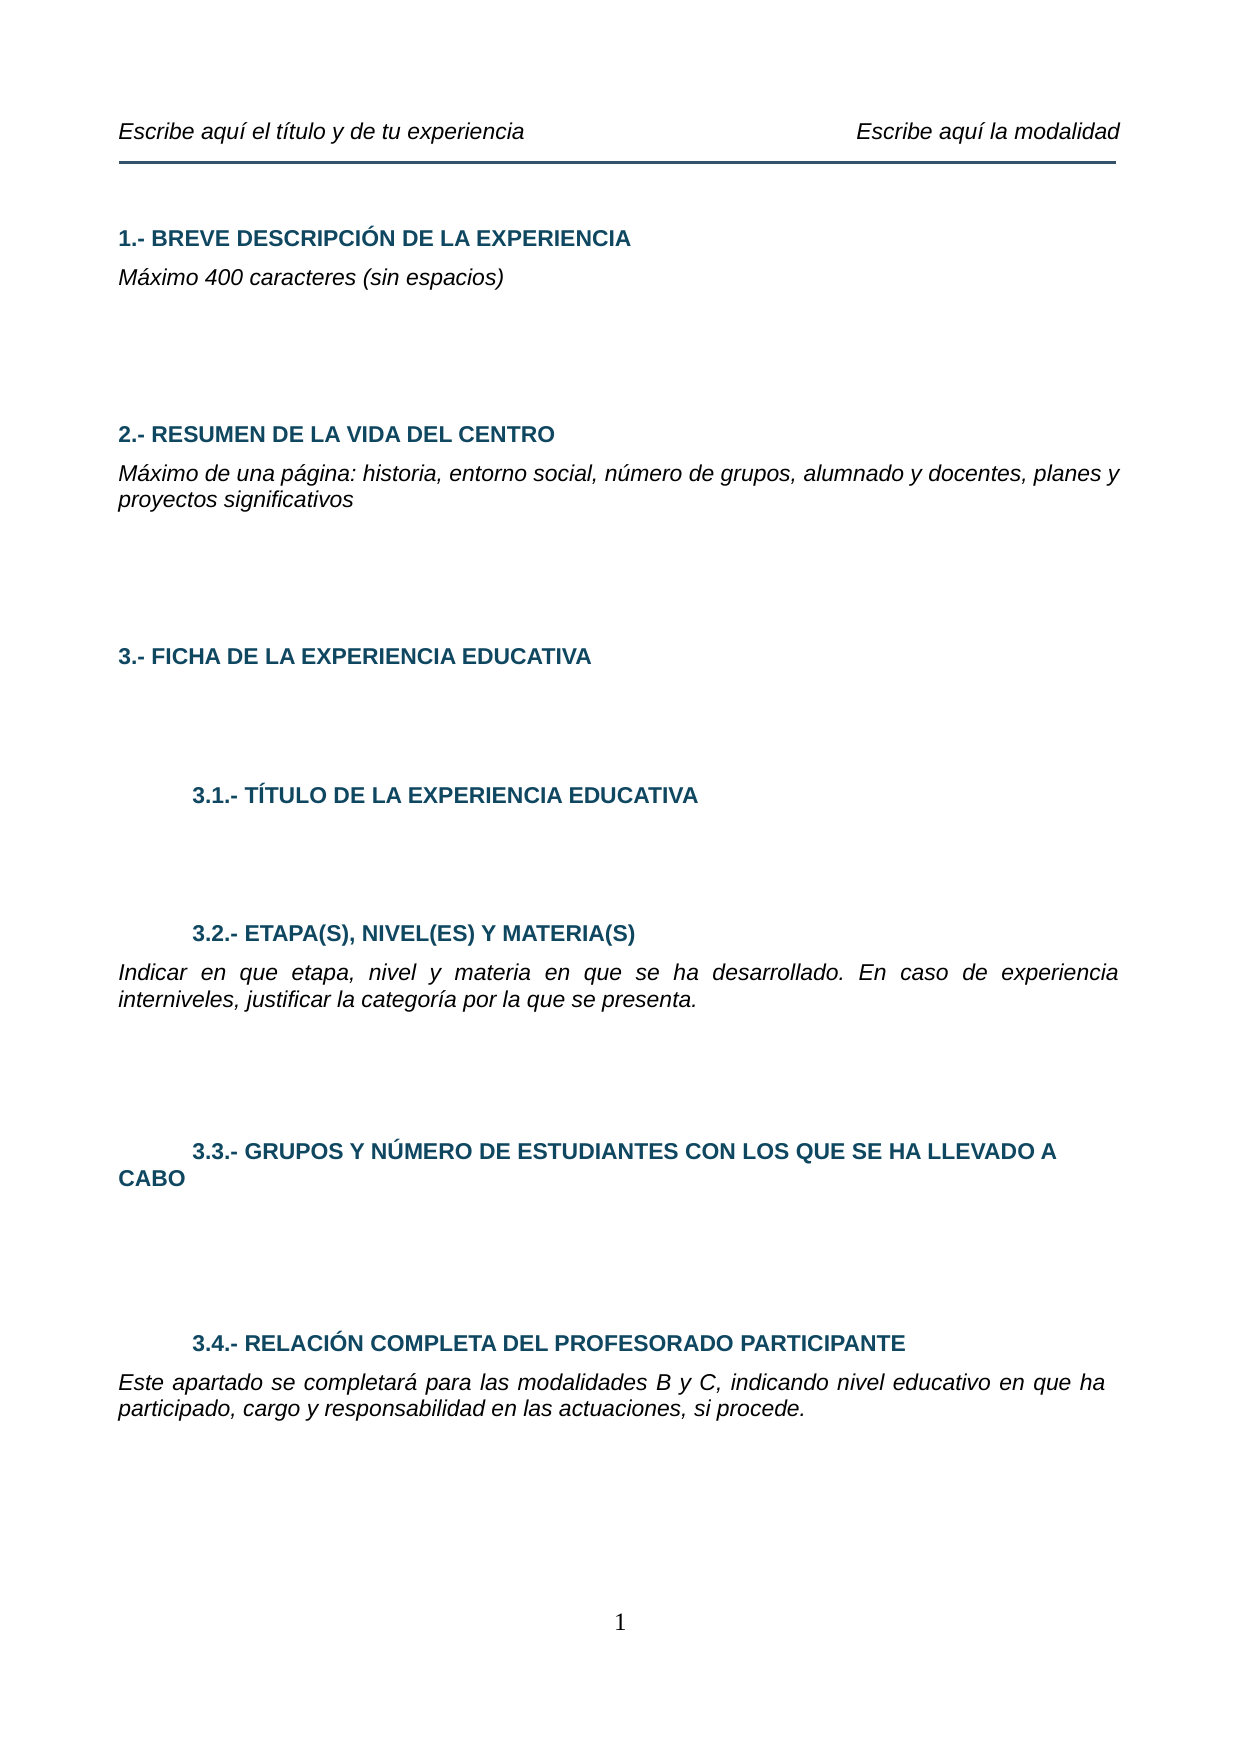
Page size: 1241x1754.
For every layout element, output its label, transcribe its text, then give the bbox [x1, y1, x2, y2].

subtitle 3.- FICHA DE LA EXPERIENCIA EDUCATIVA [118, 643, 1122, 669]
text Indicar en que etapa, nivel y materia en que se ha desarrollado. En caso de experiencia interniveles, justificar la categoría por la que se presenta. [118, 959, 1122, 1012]
text Máximo de una página: historia, entorno social, número de grupos, alumnado y docentes, planes y proyectos significativos [118, 460, 1122, 512]
subtitle 3.2.- ETAPA(S), NIVEL(ES) Y MATERIA(S) [118, 920, 1122, 947]
subtitle 3.1.- TÍTULO DE LA EXPERIENCIA EDUCATIVA [118, 782, 1122, 808]
subtitle 2.- RESUMEN DE LA VIDA DEL CENTRO [118, 421, 1122, 447]
subtitle 3.3.- GRUPOS Y NÚMERO DE ESTUDIANTES CON LOS QUE SE HA LLEVADO A CABO [118, 1138, 1122, 1191]
text Este apartado se completará para las modalidades B y C, indicando nivel educativo en que ha participado, cargo y responsabilidad en las actuaciones, si procede. [118, 1368, 1109, 1421]
subtitle 3.4.- RELACIÓN COMPLETA DEL PROFESORADO PARTICIPANTE [118, 1330, 1122, 1356]
text Máximo 400 caracteres (sin espacios) [118, 264, 1122, 291]
subtitle 1.- BREVE DESCRIPCIÓN DE LA EXPERIENCIA [118, 225, 1122, 252]
